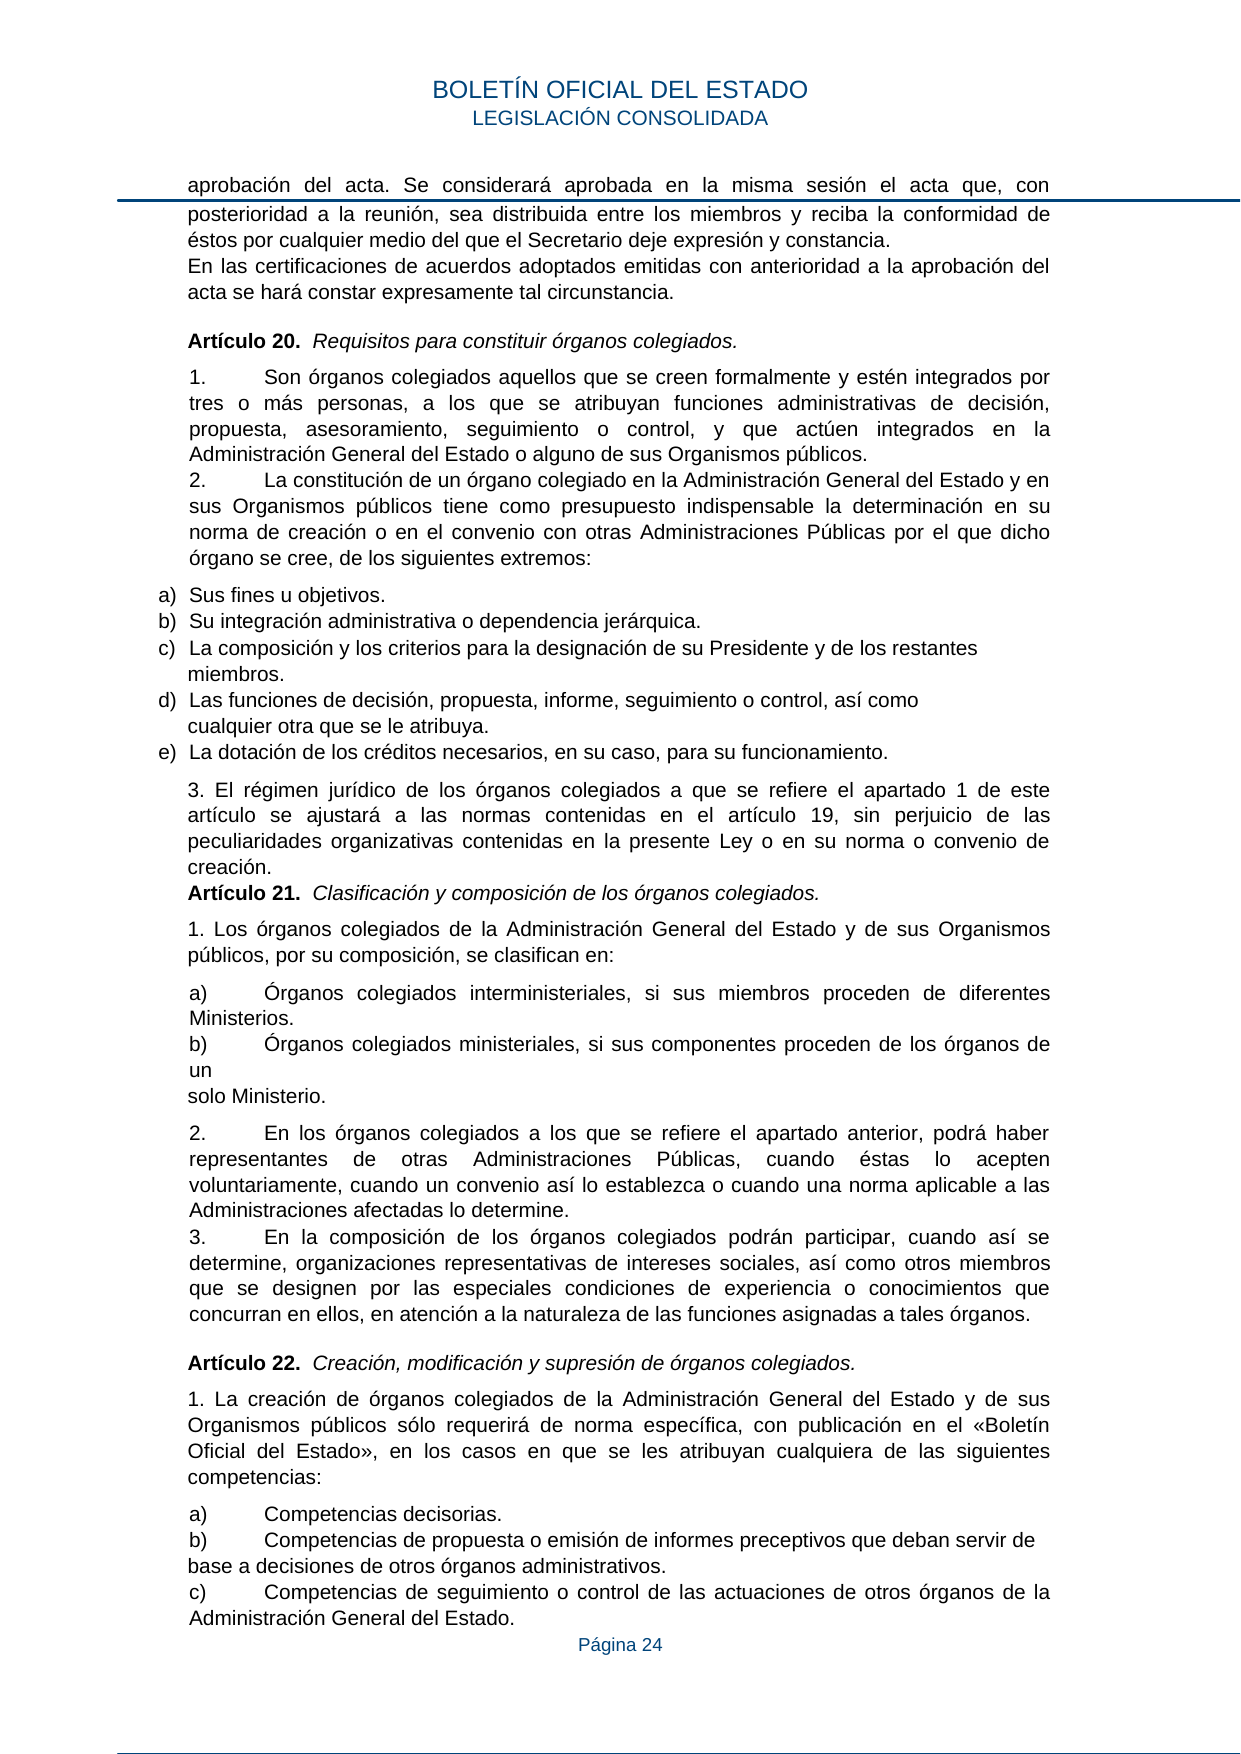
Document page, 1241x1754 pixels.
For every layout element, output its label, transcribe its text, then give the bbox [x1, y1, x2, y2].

list La constitución de un órgano colegiado en la Administración General del Estado y en sus Organismos públicos tiene como presupuesto indispensable la determinación en su norma de creación o en el convenio con otras Administraciones Públicas por el que dicho órgano se cree, de los siguientes extremos: [189, 468, 1051, 570]
text Artículo 22. Creación, modificación y supresión de órganos colegiados. [187, 1351, 1051, 1375]
list En los órganos colegiados a los que se refiere el apartado anterior, podrá haber representantes de otras Administraciones Públicas, cuando éstas lo acepten voluntariamente, cuando un convenio así lo establezca o cuando una norma aplicable a las Administraciones afectadas lo determine. [189, 1121, 1051, 1222]
list Sus fines u objetivos. [158, 583, 1051, 607]
list Competencias de propuesta o emisión de informes preceptivos que deban servir de [189, 1528, 1051, 1552]
text aprobación del acta. Se considerará aprobada en la misma sesión el acta que, con [187, 173, 1051, 199]
text 1. Los órganos colegiados de la Administración General del Estado y de sus Organismos públicos, por su composición, se clasifican en: [187, 917, 1051, 967]
list Órganos colegiados ministeriales, si sus componentes proceden de los órganos de un [189, 1032, 1052, 1082]
list Son órganos colegiados aquellos que se creen formalmente y estén integrados por tres o más personas, a los que se atribuyan funciones administrativas de decisión, propuesta, asesoramiento, seguimiento o control, y que actúen integrados en la Administración General del Estado o alguno de sus Organismos públicos. [189, 365, 1051, 466]
list La composición y los criterios para la designación de su Presidente y de los restantes [158, 636, 1051, 659]
list Su integración administrativa o dependencia jerárquica. [158, 609, 1051, 633]
list Las funciones de decisión, propuesta, informe, seguimiento o control, así como [158, 688, 1051, 712]
text En las certificaciones de acuerdos adoptados emitidas con anterioridad a la aprobación del acta se hará constar expresamente tal circunstancia. [187, 254, 1051, 303]
text 3. El régimen jurídico de los órganos colegiados a que se refiere el apartado 1 de este artículo se ajustará a las normas contenidas en el artículo 19, sin perjuicio de las peculiaridades organizativas contenidas en la presente Ley o en su norma o convenio de creación. [187, 777, 1051, 879]
list La dotación de los créditos necesarios, en su caso, para su funcionamiento. [158, 740, 1051, 764]
text cualquier otra que se le atribuya. [187, 714, 1051, 738]
text solo Ministerio. [187, 1083, 1051, 1107]
list Competencias de seguimiento o control de las actuaciones de otros órganos de la Administración General del Estado. [189, 1580, 1051, 1630]
text miembros. [187, 662, 1051, 686]
text Artículo 20. Requisitos para constituir órganos colegiados. [187, 329, 1051, 353]
text base a decisiones de otros órganos administrativos. [187, 1554, 1051, 1578]
list Órganos colegiados interministeriales, si sus miembros proceden de diferentes Ministerios. [189, 980, 1052, 1030]
list Competencias decisorias. [189, 1502, 1051, 1526]
text Artículo 21. Clasificación y composición de los órganos colegiados. [187, 881, 1051, 905]
text posterioridad a la reunión, sea distribuida entre los miembros y reciba la conformidad de éstos por cualquier medio del que el Secretario deje expresión y constancia. [187, 202, 1051, 251]
text 1. La creación de órganos colegiados de la Administración General del Estado y de sus Organismos públicos sólo requerirá de norma específica, con publicación en el «Boletín Oficial del Estado», en los casos en que se les atribuyan cualquiera de las siguientes competencias: [187, 1387, 1051, 1489]
list En la composición de los órganos colegiados podrán participar, cuando así se determine, organizaciones representativas de intereses sociales, así como otros miembros que se designen por las especiales condiciones de experiencia o conocimientos que concurran en ellos, en atención a la naturaleza de las funciones asignadas a tales órganos. [189, 1224, 1051, 1326]
